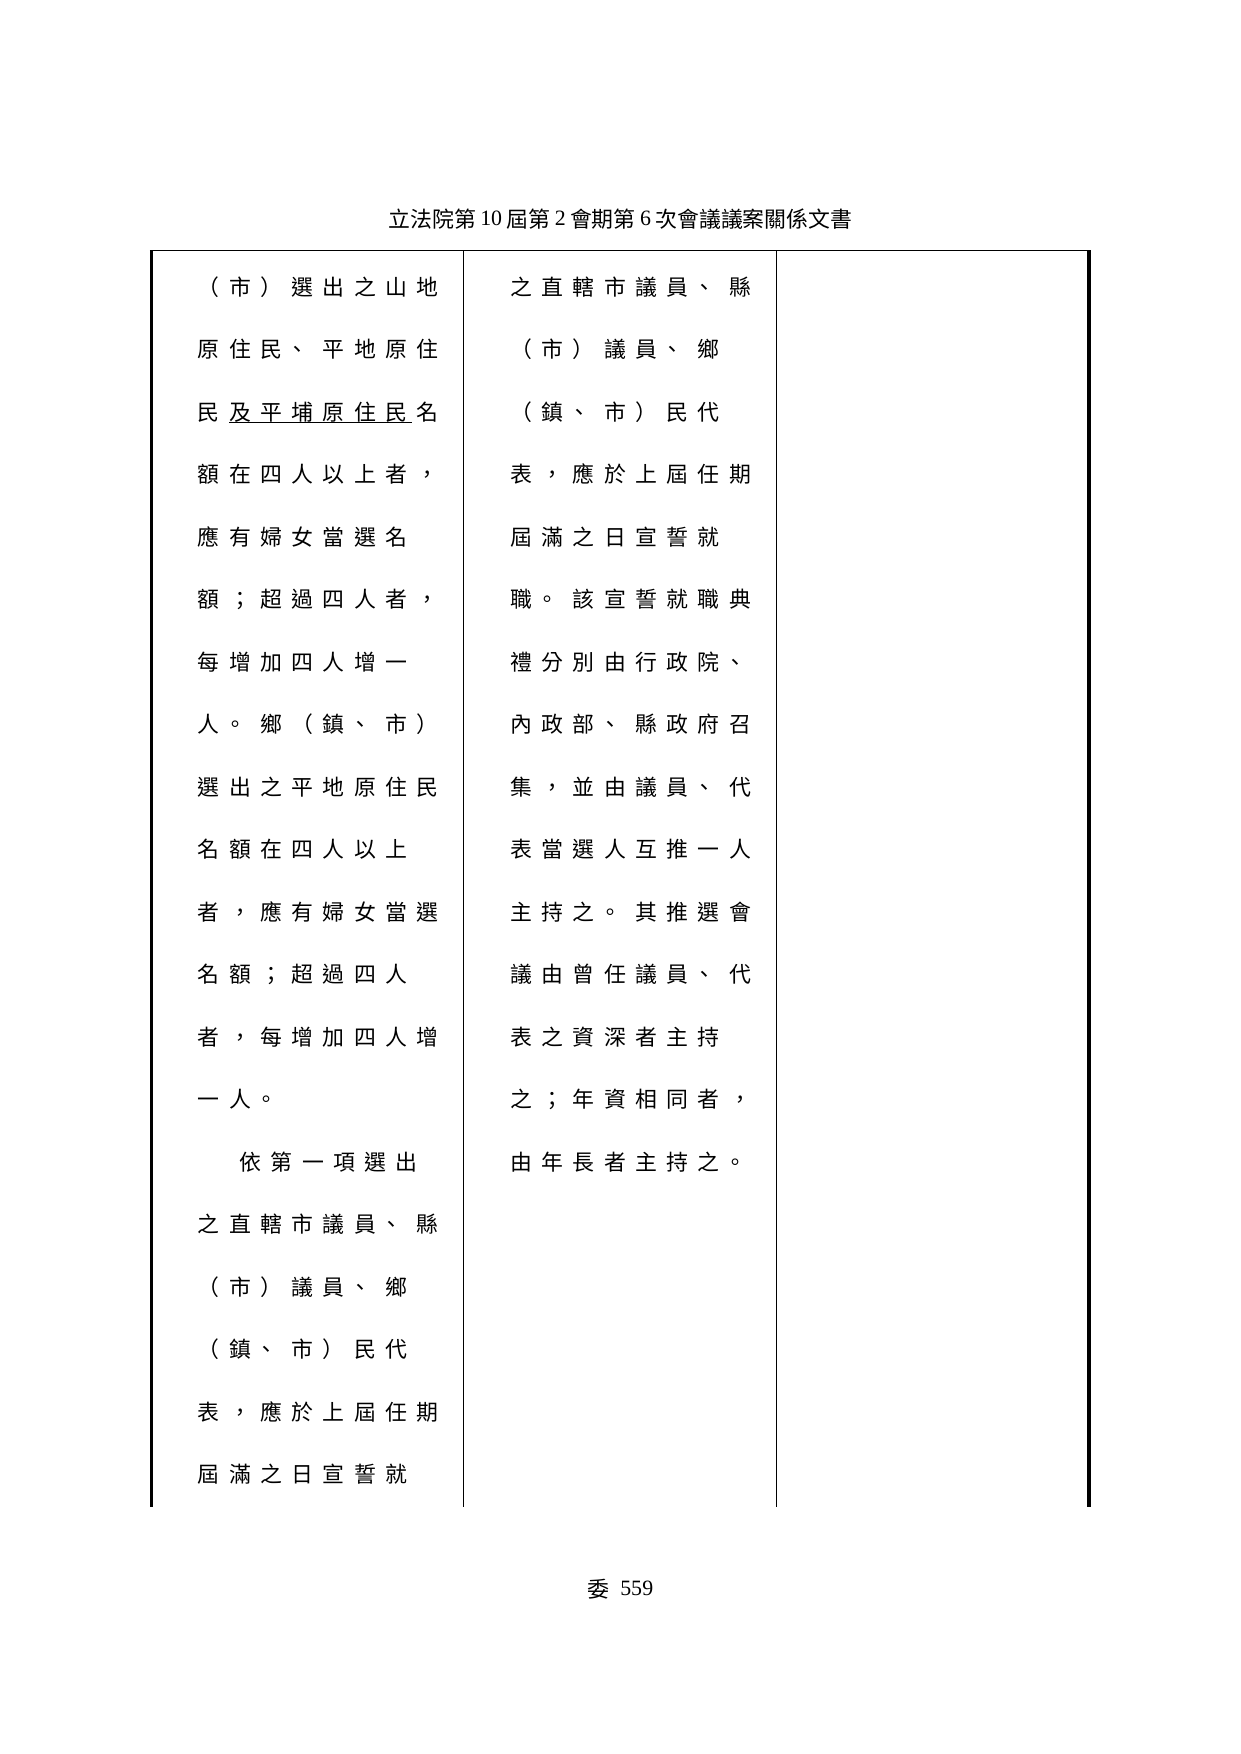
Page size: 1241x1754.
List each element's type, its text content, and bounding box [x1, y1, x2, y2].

table_cell 之直轄市議員、縣（市）議員、鄉（鎮、市）民代表，應於上屆任期屆滿之日宣誓就職。該宣誓就職典禮分別由行政院、內政部、縣政府召集，並由議員、代表當選人互推一人主持之。其推選會議由曾任議員、代表之資深者主持之；年資相同者，由年長者主持之。 [464, 251, 776, 1507]
table_cell [777, 251, 1087, 1507]
table_cell （市）選出之山地原住民、平地原住民及平埔原住民名額在四人以上者，應有婦女當選名額；超過四人者，每增加四人增一人。鄉（鎮、市）選出之平地原住民名額在四人以上者，應有婦女當選名額；超過四人者，每增加四人增一人。 依第一項選出之直轄市議員、縣（市）議員、鄉（鎮、市）民代表，應於上屆任期屆滿之日宣誓就 [153, 251, 463, 1507]
